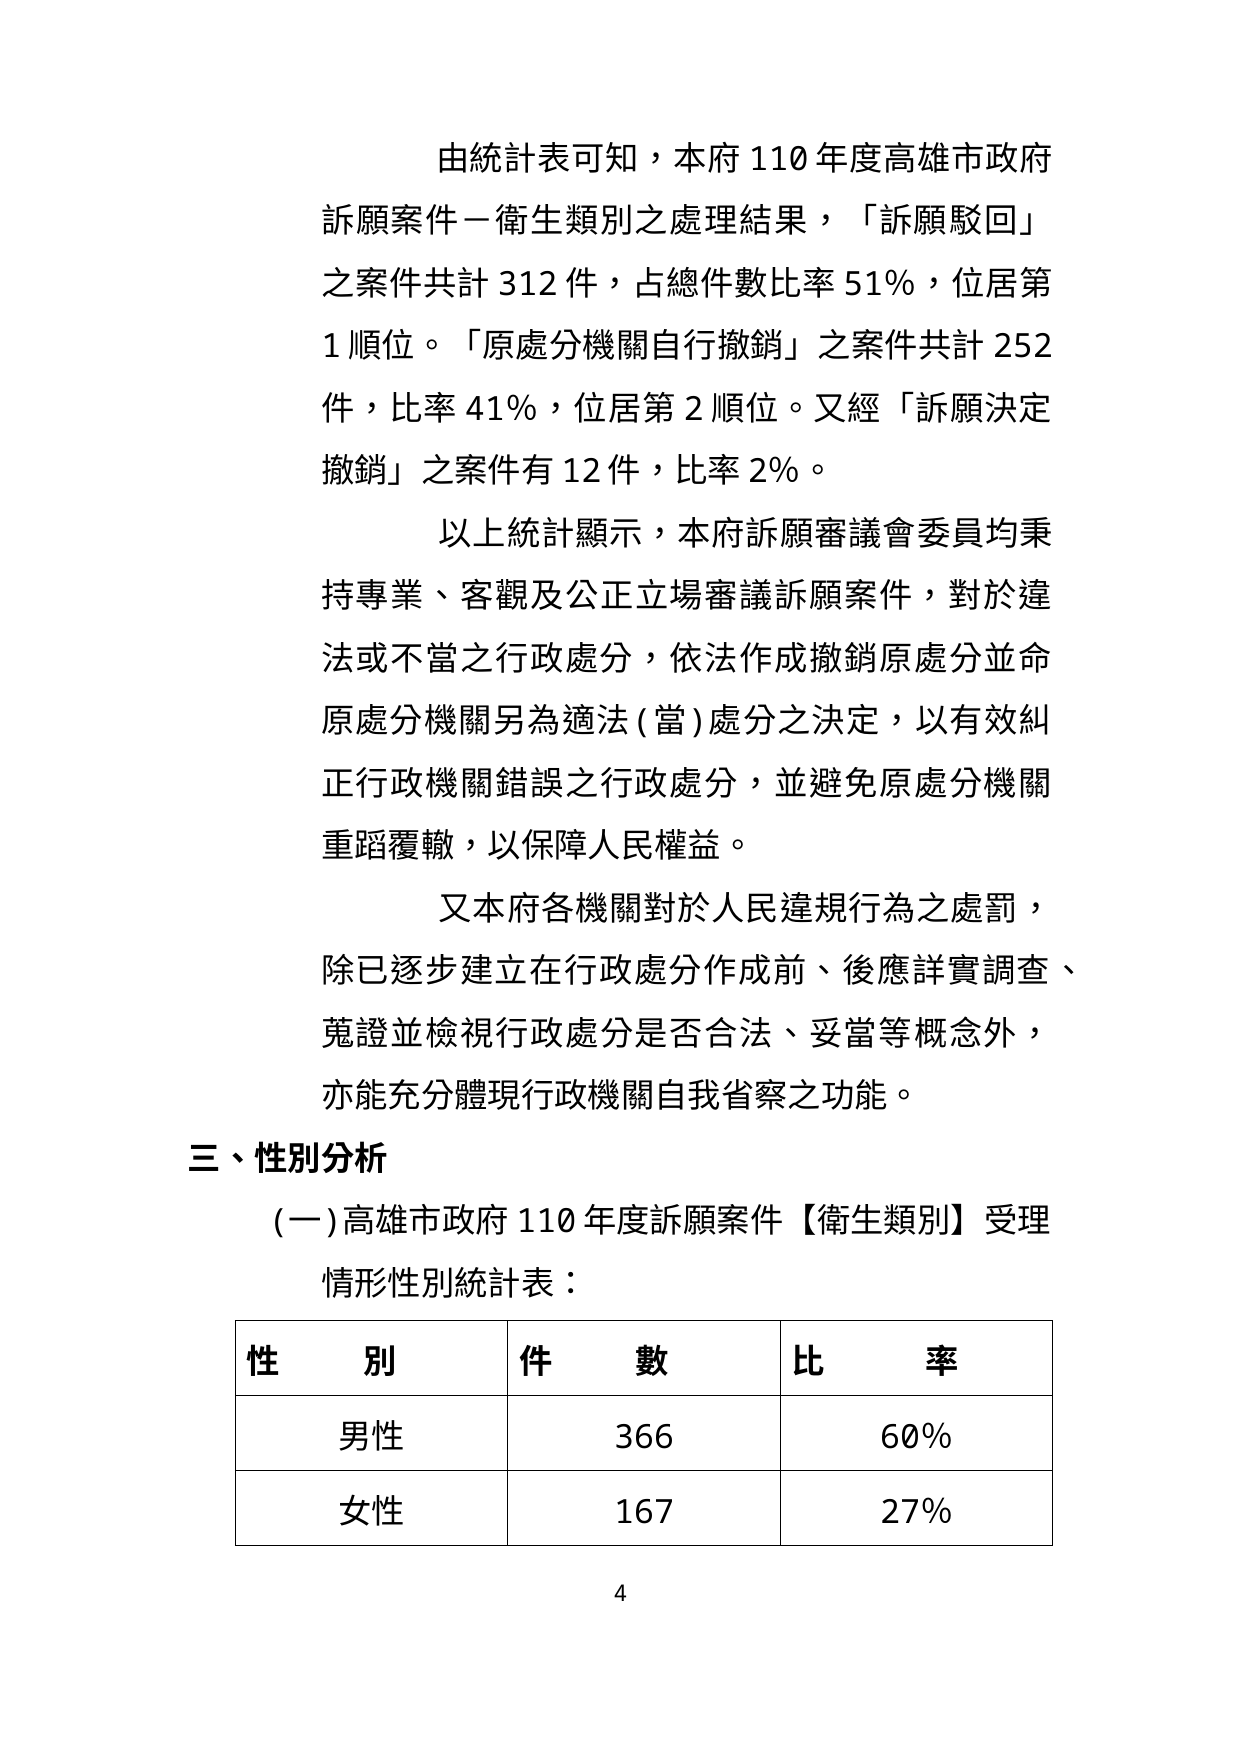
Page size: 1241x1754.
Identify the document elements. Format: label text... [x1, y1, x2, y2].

table_header 性 別 [236, 1321, 507, 1395]
table_cell 366 [508, 1396, 780, 1470]
text 由統計表可知，本府110年度高雄市政府訴願案件－衛生類別之處理結果，「訴願駁回」之案件共計312件，占總件數比率51％，位居第1順位。「原處分機關自行撤銷」之案件共計252件，比率41％，位居第2順位。又經「訴願決定撤銷」之案件有12件，比率2％。 [187, 114, 1053, 489]
table_header 件 數 [508, 1321, 780, 1395]
table_cell 167 [508, 1471, 780, 1545]
text (一)高雄市政府110年度訴願案件【衛生類別】受理情形性別統計表： [187, 1176, 1053, 1301]
table_cell 27％ [781, 1471, 1052, 1545]
table_header 比 率 [781, 1321, 1052, 1395]
text 以上統計顯示，本府訴願審議會委員均秉持專業、客觀及公正立場審議訴願案件，對於違法或不當之行政處分，依法作成撤銷原處分並命原處分機關另為適法(當)處分之決定，以有效糾正行政機關錯誤之行政處分，並避免原處分機關重蹈覆轍，以保障人民權益。 [187, 489, 1053, 864]
text 又本府各機關對於人民違規行為之處罰，除已逐步建立在行政處分作成前、後應詳實調查、蒐證並檢視行政處分是否合法、妥當等概念外，亦能充分體現行政機關自我省察之功能。 [187, 864, 1053, 1114]
table_cell 男性 [236, 1396, 507, 1470]
table_cell 女性 [236, 1471, 507, 1545]
table_cell 60％ [781, 1396, 1052, 1470]
text 三、性別分析 [187, 1114, 1053, 1176]
